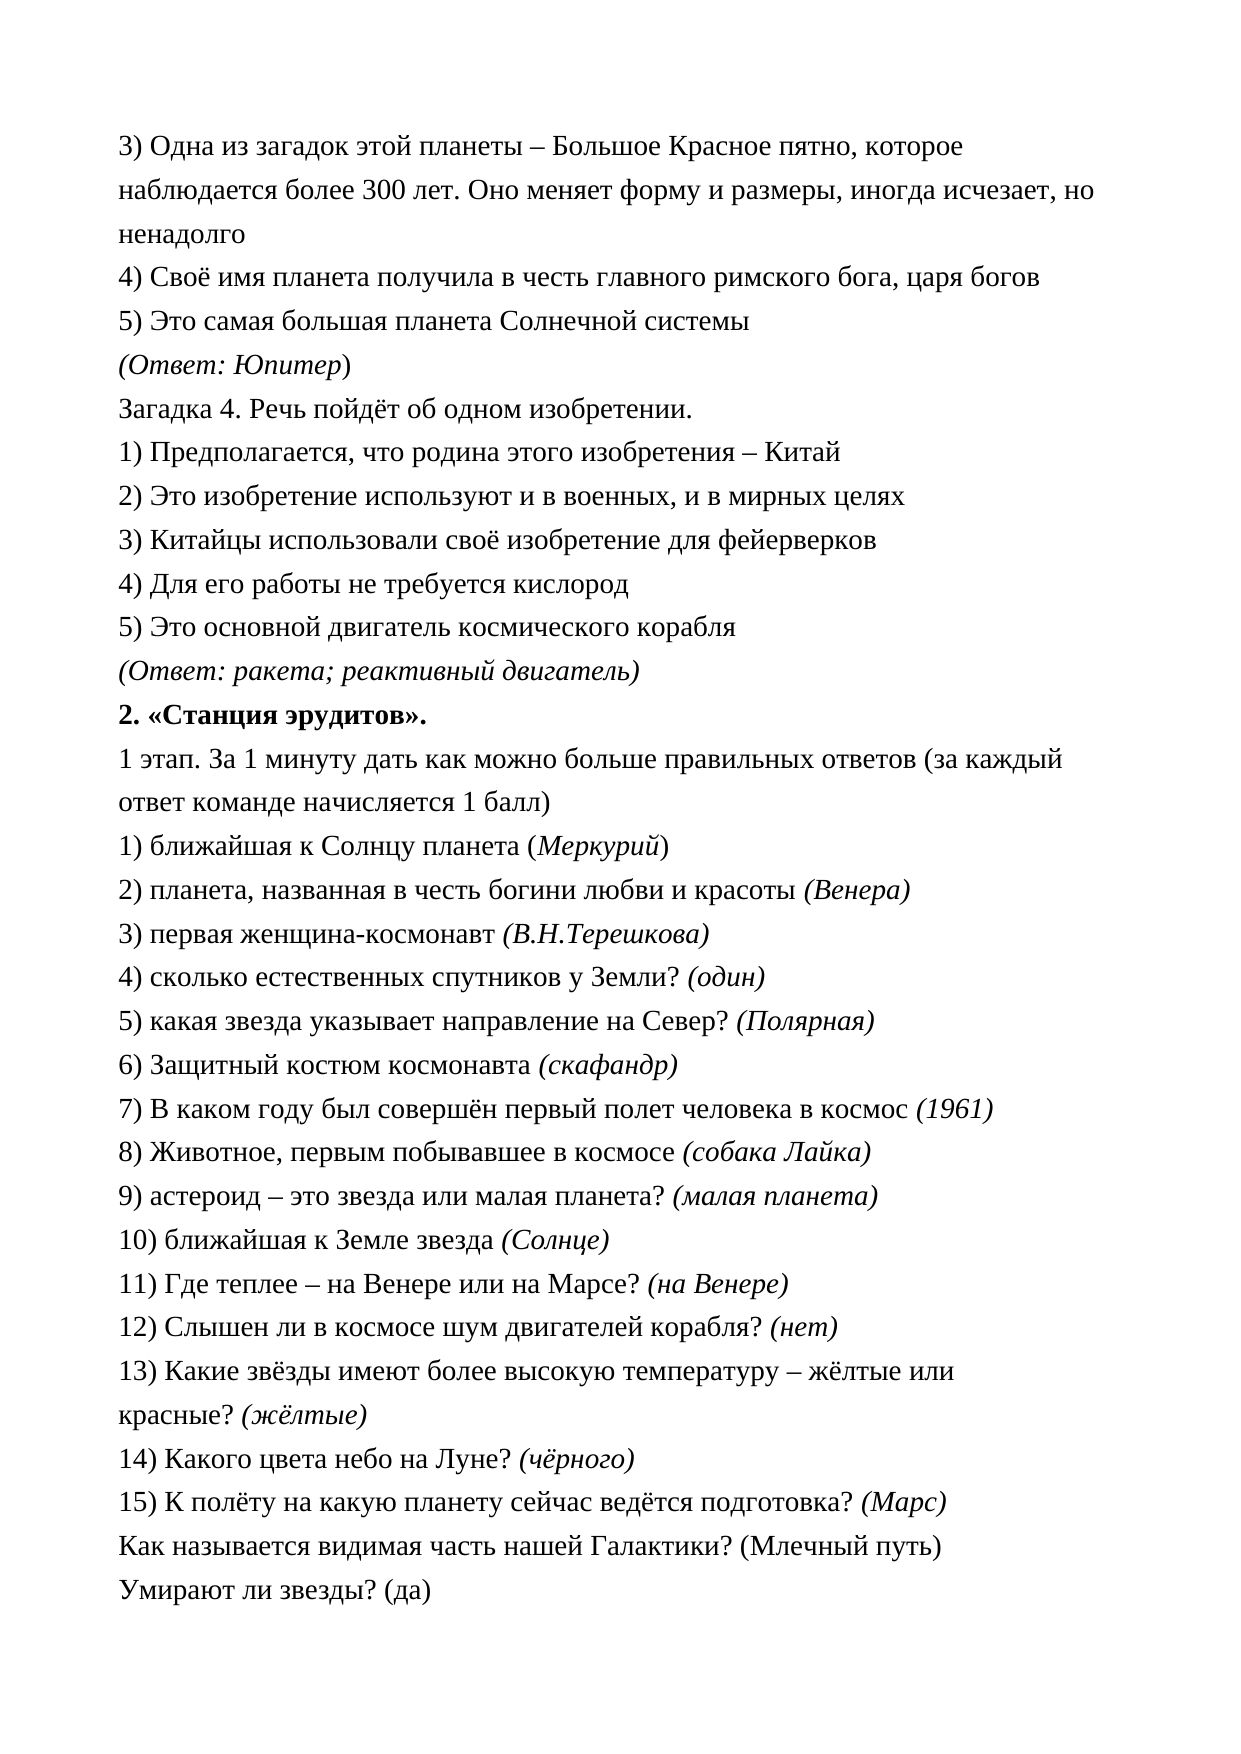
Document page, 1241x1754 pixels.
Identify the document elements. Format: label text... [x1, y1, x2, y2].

text Умирают ли звезды? (да) [118, 1562, 1122, 1606]
text 2. «Станция эрудитов». 1 этап. За 1 минуту дать как можно больше правильных ответов (за каждый ответ команде начисляется 1 балл) 1) ближайшая к Солнцу планета (Меркурий) 2) планета, названная в честь богини любви и красоты (Венера) 3) первая женщина-космонавт (В.Н.Терешкова) 4) сколько естественных спутников у Земли? (один) 5) какая звезда указывает направление на Север? (Полярная) 6) Защитный костюм космонавта (скафандр) 7) В каком году был совершён первый полет человека в космос (1961) 8) Животное, первым побывавшее в космосе (собака Лайка) 9) астероид – это звезда или малая планета? (малая планета) 10) ближайшая к Земле звезда (Солнце) 11) Где теплее – на Венере или на Марсе? (на Венере) 12) Слышен ли в космосе шум двигателей корабля? (нет) 13) Какие звёзды имеют более высокую температуру – жёлтые или красные? (жёлтые) 14) Какого цвета небо на Луне? (чёрного) 15) К полёту на какую планету сейчас ведётся подготовка? (Марс) [118, 687, 1122, 1518]
text Как называется видимая часть нашей Галактики? (Млечный путь) [118, 1518, 1122, 1562]
text 3) Одна из загадок этой планеты – Большое Красное пятно, которое наблюдается более 300 лет. Оно меняет форму и размеры, иногда исчезает, но ненадолго 4) Своё имя планета получила в честь главного римского бога, царя богов 5) Это самая большая планета Солнечной системы (Ответ: Юпитер) Загадка 4. Речь пойдёт об одном изобретении. 1) Предполагается, что родина этого изобретения – Китай 2) Это изобретение используют и в военных, и в мирных целях 3) Китайцы использовали своё изобретение для фейерверков 4) Для его работы не требуется кислород 5) Это основной двигатель космического корабля (Ответ: ракета; реактивный двигатель) [118, 118, 1122, 687]
